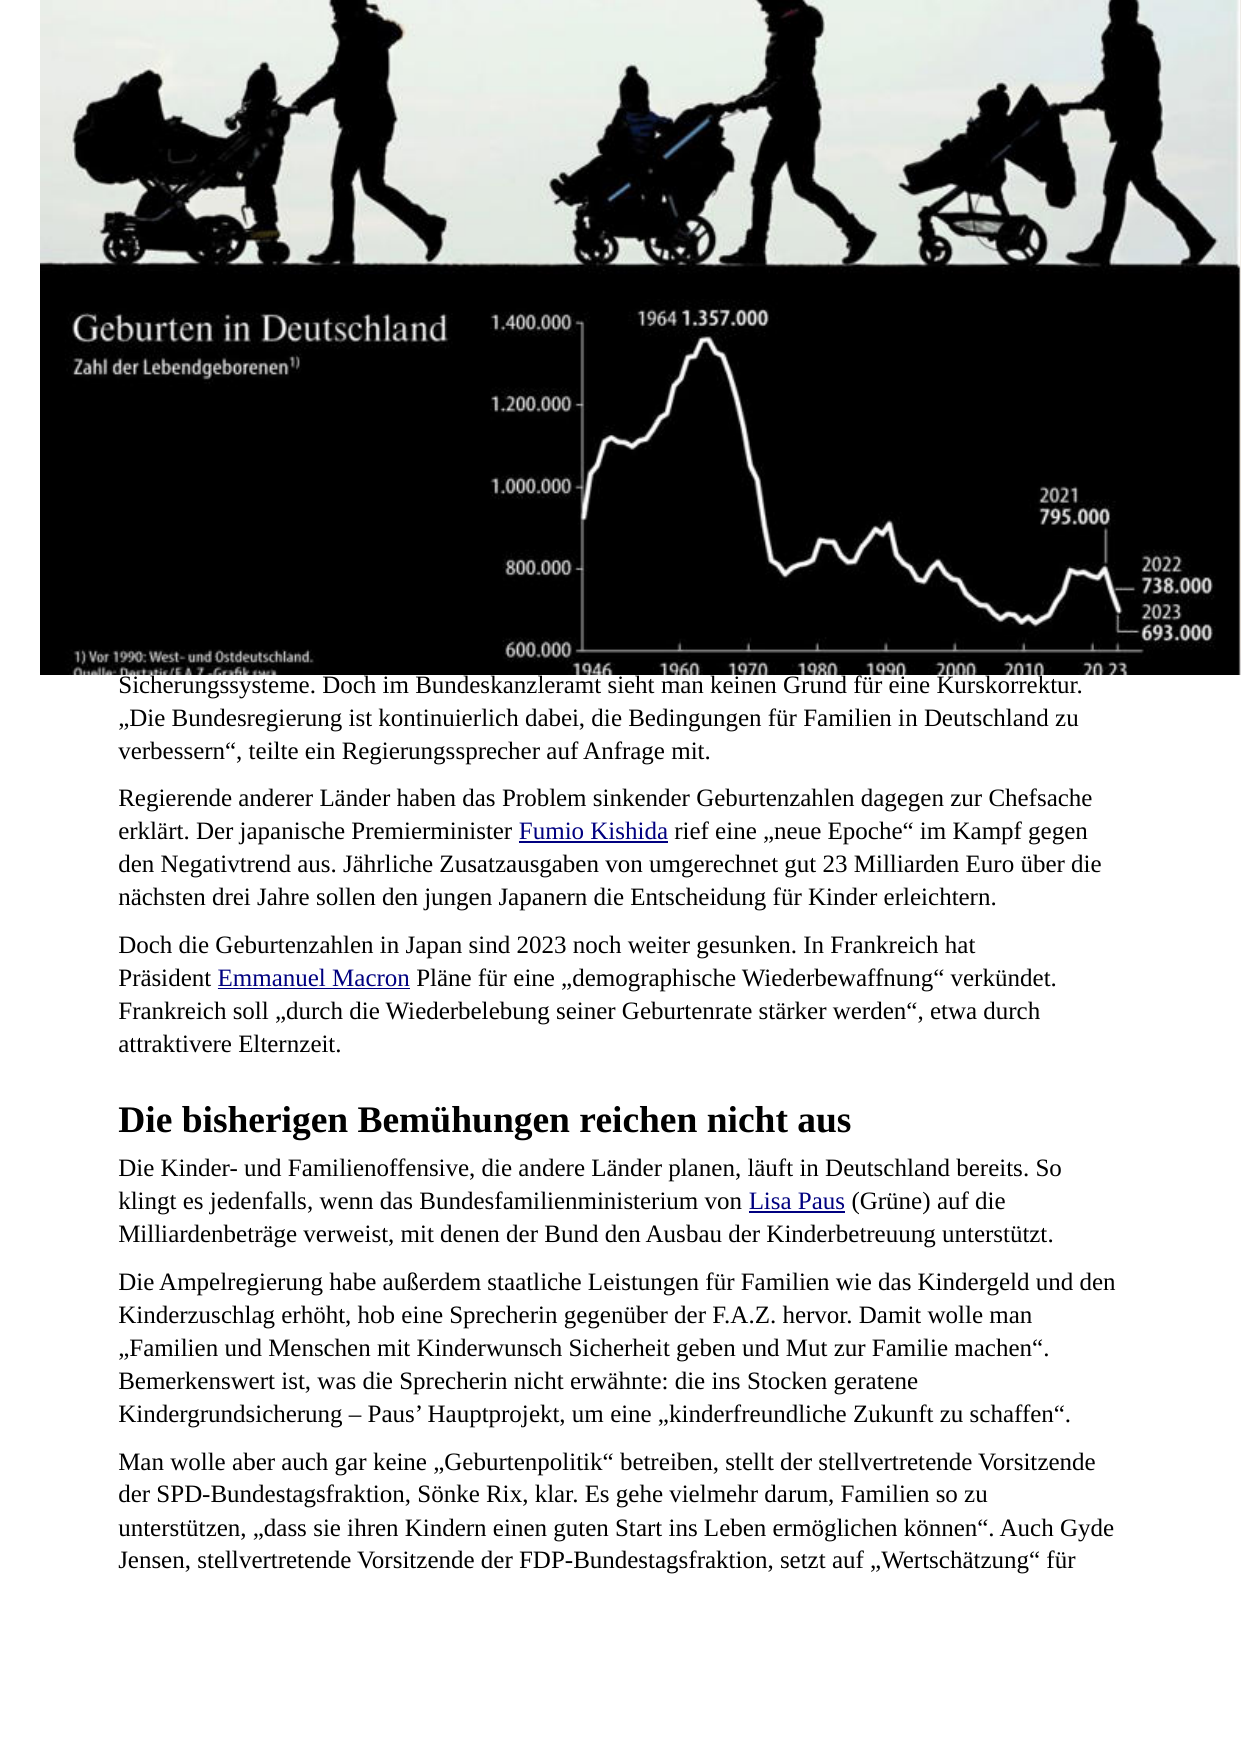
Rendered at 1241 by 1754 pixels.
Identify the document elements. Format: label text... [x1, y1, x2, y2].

picture [40, 0, 1241, 675]
text Regierende anderer Länder haben das Problem sinkender Geburtenzahlen dagegen zur Chefsache erklärt. Der japanische Premierminister Fumio Kishida rief eine „neue Epoche“ im Kampf gegen den Negativtrend aus. Jährliche Zusatzausgaben von umgerechnet gut 23 Milliarden Euro über die nächsten drei Jahre sollen den jungen Japanern die Entscheidung für Kinder erleichtern. [118, 783, 1122, 911]
text Die Ampelregierung habe außerdem staatliche Leistungen für Familien wie das Kindergeld und den Kinderzuschlag erhöht, hob eine Sprecherin gegenüber der F.A.Z. hervor. Damit wolle man „Familien und Menschen mit Kinderwunsch Sicherheit geben und Mut zur Familie machen“. Bemerkenswert ist, was die Sprecherin nicht erwähnte: die ins Stocken geratene Kindergrundsicherung – Paus’ Hauptprojekt, um eine „kinderfreundliche Zukunft zu schaffen“. [118, 1267, 1122, 1428]
text Deutschland hat ein Nachwuchsproblem. Die Zahl der Geburten sank 2023 im Zehnjahresvergleich auf einen neuen Tiefstand, teilte das Statistische Bundesamt vor Kurzem mit. Und jetzt? Die demographische Entwicklung gefährdet Wachstumschancen und destabilisiert die sozialen Sicherungssysteme. Doch im Bundeskanzleramt sieht man keinen Grund für eine Kurskorrektur. „Die Bundesregierung ist kontinuierlich dabei, die Bedingungen für Familien in Deutschland zu verbessern“, teilte ein Regierungssprecher auf Anfrage mit. [118, 675, 1122, 764]
text Die Kinder- und Familienoffensive, die andere Länder planen, läuft in Deutschland bereits. So klingt es jedenfalls, wenn das Bundesfamilienministerium von Lisa Paus (Grüne) auf die Milliardenbeträge verweist, mit denen der Bund den Ausbau der Kinderbetreuung unterstützt. [118, 1153, 1122, 1248]
text Man wolle aber auch gar keine „Geburtenpolitik“ betreiben, stellt der stellvertretende Vorsitzende der SPD-Bundestagsfraktion, Sönke Rix, klar. Es gehe vielmehr darum, Familien so zu unterstützen, „dass sie ihren Kindern einen guten Start ins Leben ermöglichen können“. Auch Gyde Jensen, stellvertretende Vorsitzende der FDP-Bundestagsfraktion, setzt auf „Wertschätzung“ für [118, 1447, 1122, 1574]
text Doch die Geburtenzahlen in Japan sind 2023 noch weiter gesunken. In Frankreich hat Präsident Emmanuel Macron Pläne für eine „demographische Wiederbewaffnung“ verkündet. Frankreich soll „durch die Wiederbelebung seiner Geburtenrate stärker werden“, etwa durch attraktivere Elternzeit. [118, 930, 1122, 1058]
subtitle Die bisherigen Bemühungen reichen nicht aus [118, 1098, 1122, 1141]
